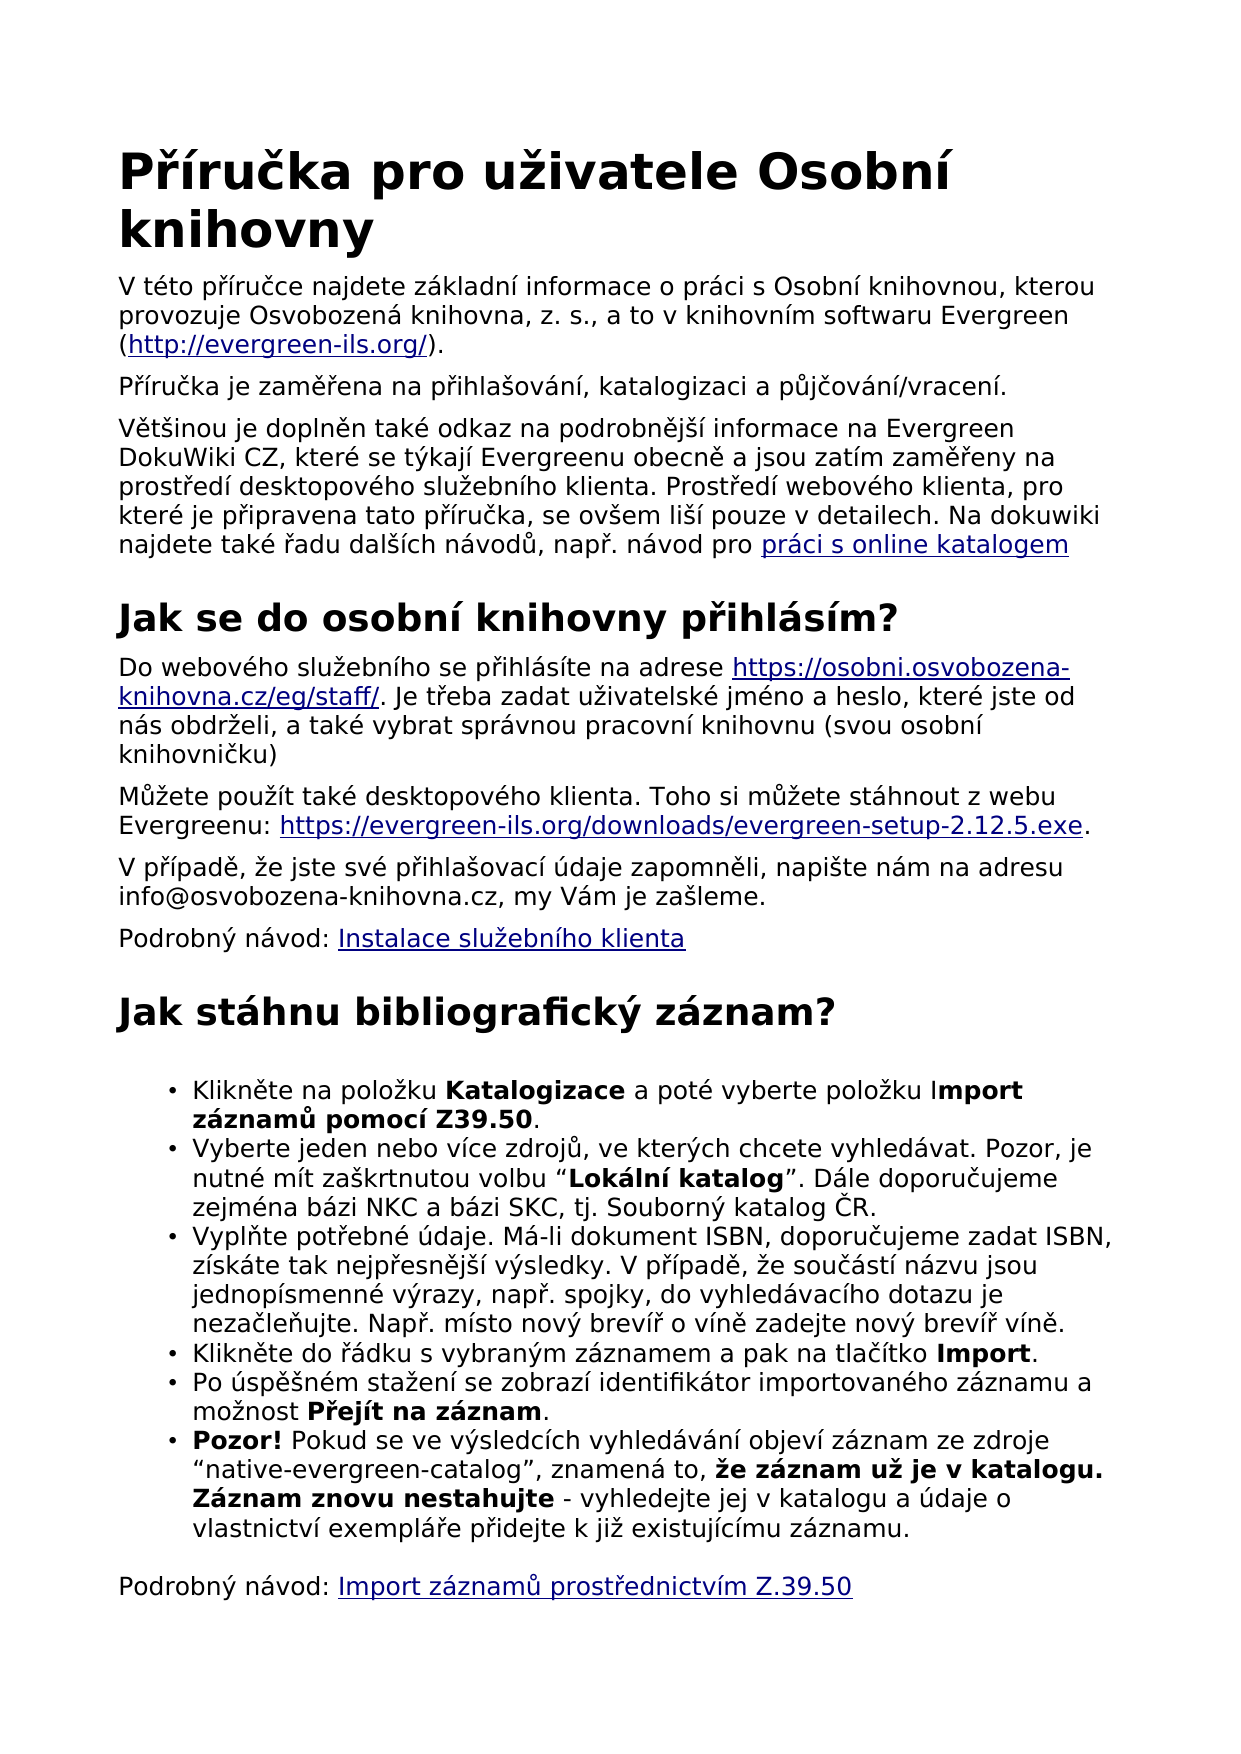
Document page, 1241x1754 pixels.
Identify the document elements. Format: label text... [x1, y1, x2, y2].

text V případě, že jste své přihlašovací údaje zapomněli, napište nám na adresu info@osvobozena-knihovna.cz, my Vám je zašleme. [118, 853, 1122, 912]
text Podrobný návod: Import záznamů prostřednictvím Z.39.50 [118, 1572, 1122, 1602]
text Většinou je doplněn také odkaz na podrobnější informace na Evergreen DokuWiki CZ, které se týkají Evergreenu obecně a jsou zatím zaměřeny na prostředí desktopového služebního klienta. Prostředí webového klienta, pro které je připravena tato příručka, se ovšem liší pouze v detailech. Na dokuwiki najdete také řadu dalších návodů, např. návod pro práci s online katalogem [118, 414, 1122, 559]
text V této příručce najdete základní informace o práci s Osobní knihovnou, kterou provozuje Osvobozená knihovna, z. s., a to v knihovním softwaru Evergreen (http://evergreen-ils.org/). [118, 272, 1122, 359]
list Vyplňte potřebné údaje. Má-li dokument ISBN, doporučujeme zadat ISBN, získáte tak nejpřesnější výsledky. V případě, že součástí názvu jsou jednopísmenné výrazy, např. spojky, do vyhledávacího dotazu je nezačleňujte. Např. místo nový brevíř o víně zadejte nový brevíř víně. [177, 1222, 1122, 1339]
list Klikněte do řádku s vybraným záznamem a pak na tlačítko Import. [177, 1339, 1122, 1368]
text Můžete použít také desktopového klienta. Toho si můžete stáhnout z webu Evergreenu: https://evergreen-ils.org/downloads/evergreen-setup-2.12.5.exe. [118, 782, 1122, 841]
list Klikněte na položku Katalogizace a poté vyberte položku Import záznamů pomocí Z39.50. [177, 1076, 1122, 1135]
subtitle Příručka pro uživatele Osobní knihovny [118, 143, 1122, 259]
subtitle Jak se do osobní knihovny přihlásím? [118, 597, 1122, 641]
list Pozor! Pokud se ve výsledcích vyhledávání objeví záznam ze zdroje “native-evergreen-catalog”, znamená to, že záznam už je v katalogu. Záznam znovu nestahujte - vyhledejte jej v katalogu a údaje o vlastnictví exempláře přidejte k již existujícímu záznamu. [177, 1426, 1122, 1543]
text Podrobný návod: Instalace služebního klienta [118, 924, 1122, 953]
subtitle Jak stáhnu bibliografický záznam? [118, 991, 1122, 1034]
text Do webového služebního se přihlásíte na adrese https://osobni.osvobozena-knihovna.cz/eg/staff/. Je třeba zadat uživatelské jméno a heslo, které jste od nás obdrželi, a také vybrat správnou pracovní knihovnu (svou osobní knihovničku) [118, 653, 1122, 770]
list Po úspěšném stažení se zobrazí identifikátor importovaného záznamu a možnost Přejít na záznam. [177, 1368, 1122, 1426]
list Vyberte jeden nebo více zdrojů, ve kterých chcete vyhledávat. Pozor, je nutné mít zaškrtnutou volbu “Lokální katalog”. Dále doporučujeme zejména bázi NKC a bázi SKC, tj. Souborný katalog ČR. [177, 1135, 1122, 1222]
text Příručka je zaměřena na přihlašování, katalogizaci a půjčování/vracení. [118, 372, 1122, 401]
